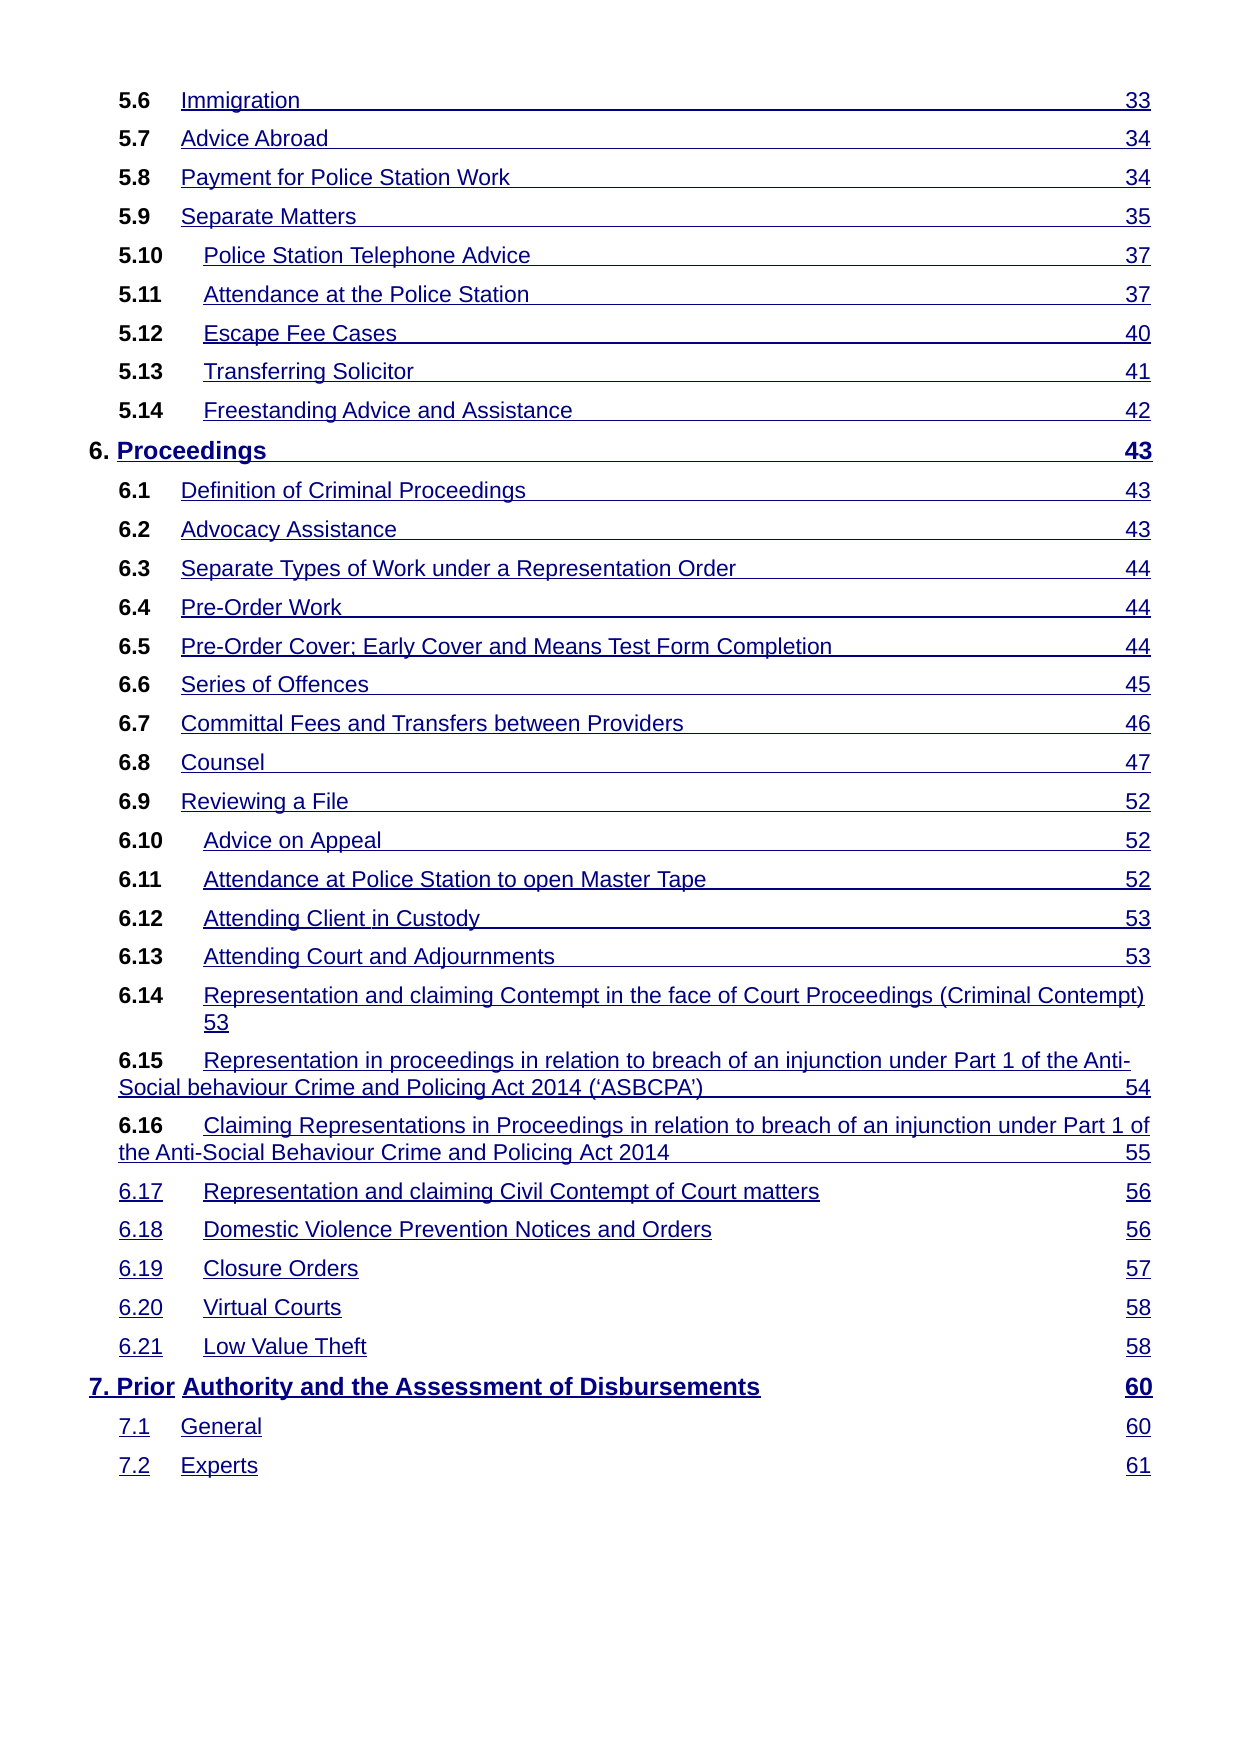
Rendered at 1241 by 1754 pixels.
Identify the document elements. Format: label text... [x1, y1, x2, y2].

table_cell 7. Prior [85, 1367, 178, 1408]
list Counsel 47 [118, 749, 1167, 776]
list Advice on Appeal 52 [118, 827, 1167, 853]
table_cell Authority and the Assessment of Disbursements [178, 1367, 972, 1408]
table_cell 6.21 [85, 1328, 178, 1367]
table_cell 6.18 [85, 1211, 178, 1250]
table_header 6.17 [85, 1170, 178, 1211]
list Advice Abroad 34 [118, 125, 1167, 152]
table_cell 58 [972, 1328, 1156, 1367]
list Transferring Solicitor 41 [118, 358, 1167, 384]
list Payment for Police Station Work 34 [118, 164, 1167, 190]
list Attending Court and Adjournments 53 [118, 943, 1167, 970]
list Representation and claiming Contempt in the face of Court Proceedings (Criminal Contempt) 53 [118, 982, 1151, 1035]
list Proceedings 43 [89, 436, 1167, 464]
table_cell Domestic Violence Prevention Notices and Orders [178, 1211, 972, 1250]
list Attendance at the Police Station 37 [118, 281, 1167, 307]
table_cell Closure Orders [178, 1250, 972, 1289]
table_header 56 [972, 1170, 1156, 1211]
table_cell 6.19 [85, 1250, 178, 1289]
list Police Station Telephone Advice 37 [118, 242, 1167, 268]
list Committal Fees and Transfers between Providers 46 [118, 710, 1167, 737]
table_cell 61 [972, 1447, 1156, 1488]
list Attendance at Police Station to open Master Tape 52 [118, 866, 1167, 892]
table_cell Experts [178, 1447, 972, 1488]
list Reviewing a File 52 [118, 788, 1167, 814]
table_cell 56 [972, 1211, 1156, 1250]
list Advocacy Assistance 43 [118, 516, 1167, 543]
list Separate Types of Work under a Representation Order 44 [118, 555, 1167, 581]
list Pre-Order Cover; Early Cover and Means Test Form Completion 44 [118, 633, 1167, 659]
table_cell 60 [972, 1367, 1156, 1408]
list Representation in proceedings in relation to breach of an injunction under Part 1 of the Anti- Social behaviour Crime and Policing Act 2014 (‘ASBCPA’) 54 [118, 1047, 1151, 1096]
table_cell 6.20 [85, 1289, 178, 1328]
list Series of Offences 45 [118, 671, 1167, 698]
list Freestanding Advice and Assistance 42 [118, 397, 1167, 423]
table_cell 57 [972, 1250, 1156, 1289]
table_cell General [178, 1408, 972, 1447]
table_header Representation and claiming Civil Contempt of Court matters [178, 1170, 972, 1211]
table_cell 60 [972, 1408, 1156, 1447]
list Pre-Order Work 44 [118, 594, 1167, 620]
table_cell 7.2 [85, 1447, 178, 1488]
table_cell Virtual Courts [178, 1289, 972, 1328]
list Definition of Criminal Proceedings 43 [118, 477, 1167, 503]
table_cell 7.1 [85, 1408, 178, 1447]
list Escape Fee Cases 40 [118, 319, 1167, 346]
table_cell 58 [972, 1289, 1156, 1328]
list Attending Client in Custody 53 [118, 904, 1167, 931]
list Claiming Representations in Proceedings in relation to breach of an injunction under Part 1 of the Anti-Social Behaviour Crime and Policing Act 2014 55 [118, 1112, 1151, 1162]
list Immigration 33 [118, 87, 1167, 113]
table_cell Low Value Theft [178, 1328, 972, 1367]
list Separate Matters 35 [118, 203, 1167, 229]
